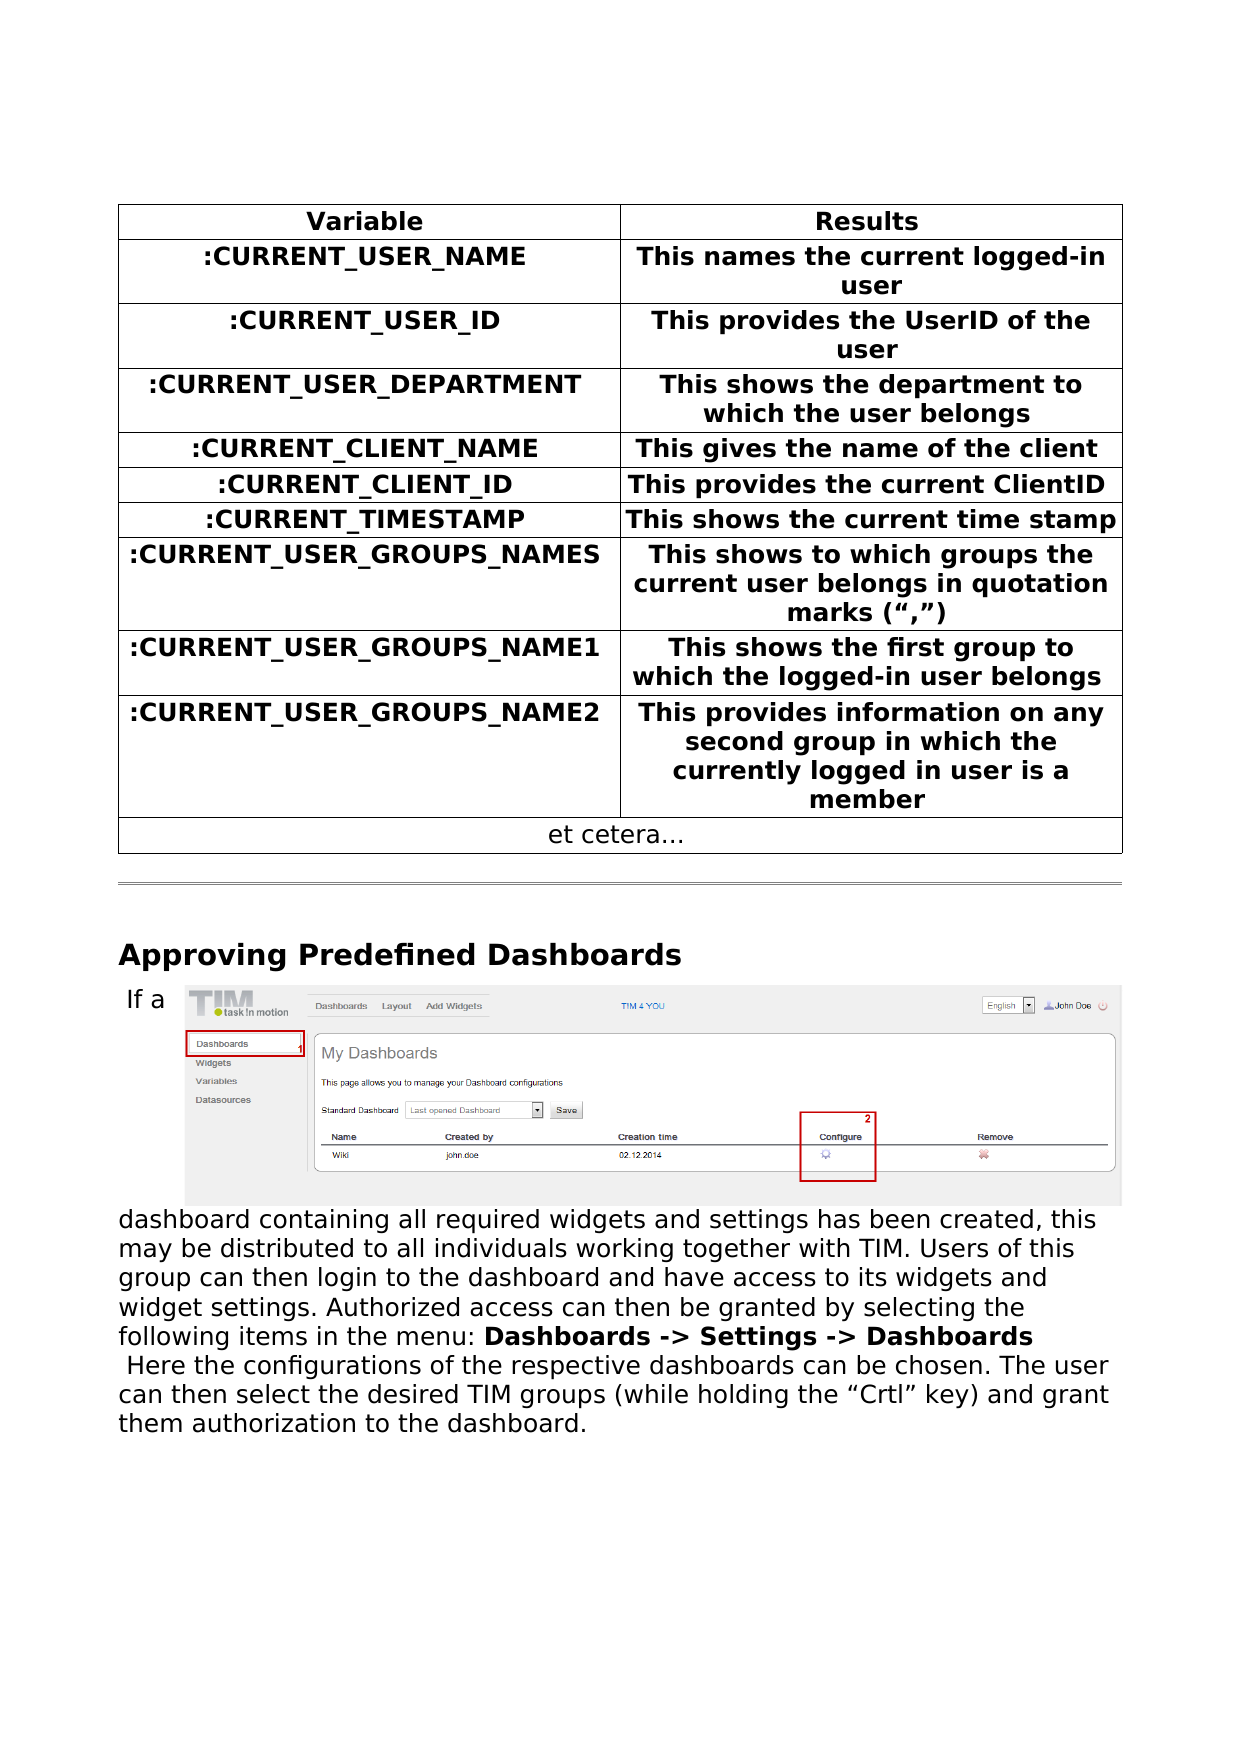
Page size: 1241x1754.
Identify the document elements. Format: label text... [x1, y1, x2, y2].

table_cell This shows the first group to which the logged-in user belongs [621, 631, 1122, 695]
table_cell :CURRENT_USER_NAME [119, 240, 620, 303]
text [118, 118, 1122, 176]
picture [184, 985, 1123, 1206]
text If a dashboard containing all required widgets and settings has been created, this may be distributed to all individuals working together with TIM. Users of this group can then login to the dashboard and have access to its widgets and widget settings. Authorized access can then be granted by selecting the following items in the menu: Dashboards -> Settings -> Dashboards Here the configurations of the respective dashboards can be chosen. The user can then select the desired TIM groups (while holding the “Crtl” key) and grant them authorization to the dashboard. [118, 985, 1122, 1438]
table_cell This names the current logged-in user [621, 240, 1122, 303]
table_cell :CURRENT_CLIENT_ID [119, 468, 620, 502]
subtitle Approving Predefined Dashboards [118, 939, 1122, 973]
table_cell :CURRENT_USER_GROUPS_NAMES [119, 538, 620, 630]
table_cell This provides the current ClientID [621, 468, 1122, 502]
table_cell This provides information on any second group in which the currently logged in user is a member [621, 696, 1122, 817]
table_cell :CURRENT_USER_ID [119, 304, 620, 367]
table_cell et cetera... [119, 818, 1122, 852]
table_cell This shows the department to which the user belongs [621, 369, 1122, 432]
table_cell :CURRENT_USER_GROUPS_NAME1 [119, 631, 620, 695]
table_cell :CURRENT_USER_DEPARTMENT [119, 369, 620, 432]
table_cell This gives the name of the client [621, 433, 1122, 467]
table_cell This provides the UserID of the user [621, 304, 1122, 367]
table_cell :CURRENT_CLIENT_NAME [119, 433, 620, 467]
table_cell :CURRENT_USER_GROUPS_NAME2 [119, 696, 620, 817]
table_cell This shows the current time stamp [621, 503, 1122, 537]
table_cell :CURRENT_TIMESTAMP [119, 503, 620, 537]
table_header Variable [119, 205, 620, 239]
table_header Results [621, 205, 1122, 239]
table_cell This shows to which groups the current user belongs in quotation marks (“,”) [621, 538, 1122, 630]
